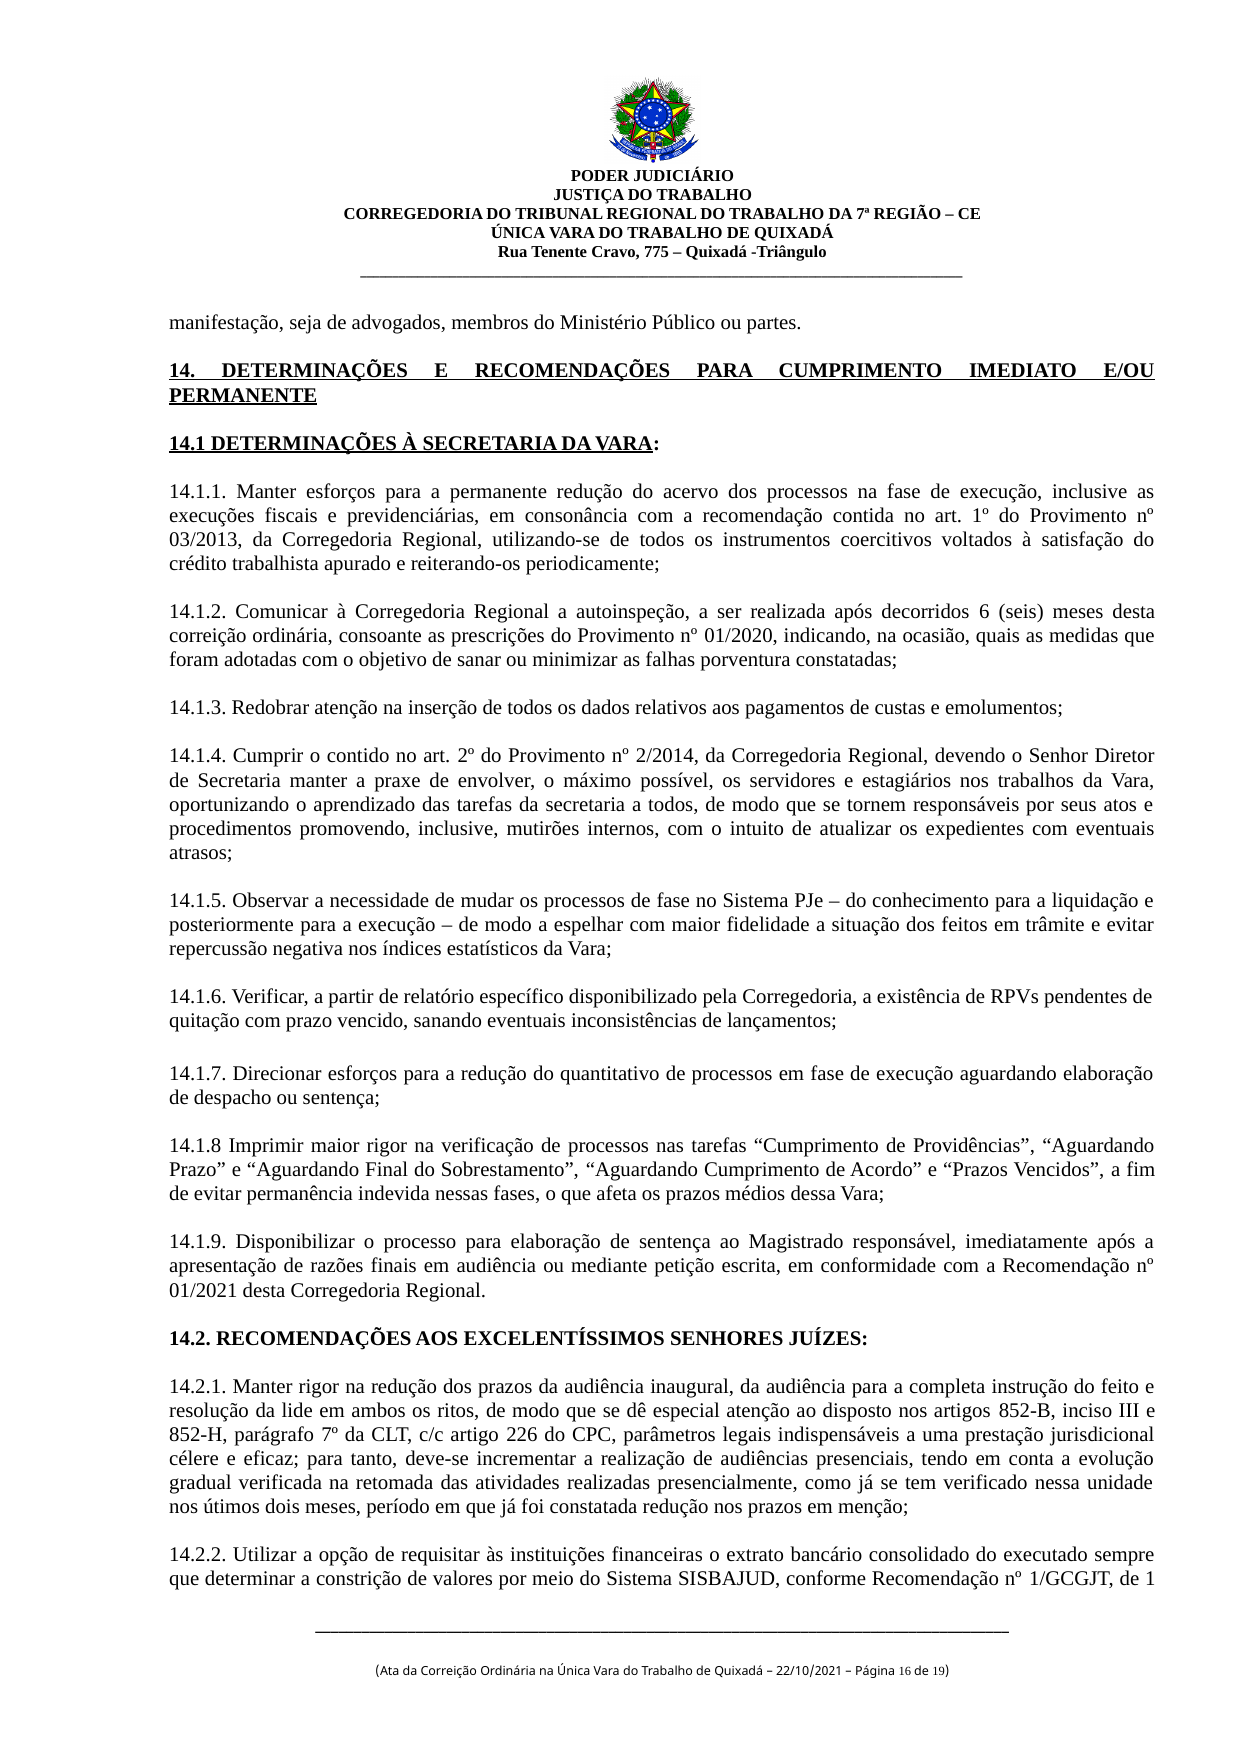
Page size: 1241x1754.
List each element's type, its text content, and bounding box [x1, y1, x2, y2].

text 14. DETERMINAÇÕES E RECOMENDAÇÕES PARA CUMPRIMENTO IMEDIATO E/OU [169, 358, 1155, 379]
text 14.1.1. Manter esforços para a permanente redução do acervo dos processos na fase de execução, inclusive as execuções fiscais e previdenciárias, em consonância com a recomendação contida no art. 1º do Provimento nº 03/2013, da Corregedoria Regional, utilizando-se de todos os instrumentos coercitivos voltados à satisfação do crédito trabalhista apurado e reiterando-os periodicamente; [169, 479, 1155, 575]
text 14.1.8 Imprimir maior rigor na verificação de processos nas tarefas “Cumprimento de Providências”, “Aguardando Prazo” e “Aguardando Final do Sobrestamento”, “Aguardando Cumprimento de Acordo” e “Prazos Vencidos”, a fim de evitar permanência indevida nessas fases, o que afeta os prazos médios dessa Vara; [169, 1133, 1155, 1205]
picture [604, 75, 700, 164]
text 14.1 DETERMINAÇÕES À SECRETARIA DA VARA: [169, 431, 1155, 455]
text 14.1.4. Cumprir o contido no art. 2º do Provimento nº 2/2014, da Corregedoria Regional, devendo o Senhor Diretor de Secretaria manter a praxe de envolver, o máximo possível, os servidores e estagiários nos trabalhos da Vara, oportunizando o aprendizado das tarefas da secretaria a todos, de modo que se tornem responsáveis por seus atos e procedimentos promovendo, inclusive, mutirões internos, com o intuito de atualizar os expedientes com eventuais atrasos; [169, 743, 1155, 864]
text manifestação, seja de advogados, membros do Ministério Público ou partes. [169, 310, 1155, 334]
text 14.2.2. Utilizar a opção de requisitar às instituições financeiras o extrato bancário consolidado do executado sempre que determinar a constrição de valores por meio do Sistema SISBAJUD, conforme Recomendação nº 1/GCGJT, de 1 [169, 1542, 1155, 1590]
text 14.2.1. Manter rigor na redução dos prazos da audiência inaugural, da audiência para a completa instrução do feito e resolução da lide em ambos os ritos, de modo que se dê especial atenção ao disposto nos artigos 852-B, inciso III e 852-H, parágrafo 7º da CLT, c/c artigo 226 do CPC, parâmetros legais indispensáveis a uma prestação jurisdicional célere e eficaz; para tanto, deve-se incrementar a realização de audiências presenciais, tendo em conta a evolução gradual verificada na retomada das atividades realizadas presencialmente, como já se tem verificado nessa unidade nos útimos dois meses, período em que já foi constatada redução nos prazos em menção; [169, 1374, 1155, 1518]
text 14.1.9. Disponibilizar o processo para elaboração de sentença ao Magistrado responsável, imediatamente após a apresentação de razões finais em audiência ou mediante petição escrita, em conformidade com a Recomendação nº 01/2021 desta Corregedoria Regional. [169, 1229, 1155, 1302]
text 14.2. RECOMENDAÇÕES AOS EXCELENTÍSSIMOS SENHORES JUÍZES: [169, 1326, 1155, 1350]
text 14.1.6. Verificar, a partir de relatório específico disponibilizado pela Corregedoria, a existência de RPVs pendentes de quitação com prazo vencido, sanando eventuais inconsistências de lançamentos; [169, 984, 1155, 1032]
text 14.1.5. Observar a necessidade de mudar os processos de fase no Sistema PJe – do conhecimento para a liquidação e posteriormente para a execução – de modo a espelhar com maior fidelidade a situação dos feitos em trâmite e evitar repercussão negativa nos índices estatísticos da Vara; [169, 888, 1155, 960]
text 14.1.3. Redobrar atenção na inserção de todos os dados relativos aos pagamentos de custas e emolumentos; [169, 695, 1155, 719]
text PERMANENTE [169, 380, 1155, 407]
text 14.1.7. Direcionar esforços para a redução do quantitativo de processos em fase de execução aguardando elaboração de despacho ou sentença; [169, 1061, 1155, 1109]
text 14.1.2. Comunicar à Corregedoria Regional a autoinspeção, a ser realizada após decorridos 6 (seis) meses desta correição ordinária, consoante as prescrições do Provimento nº 01/2020, indicando, na ocasião, quais as medidas que foram adotadas com o objetivo de sanar ou minimizar as falhas porventura constatadas; [169, 599, 1155, 671]
